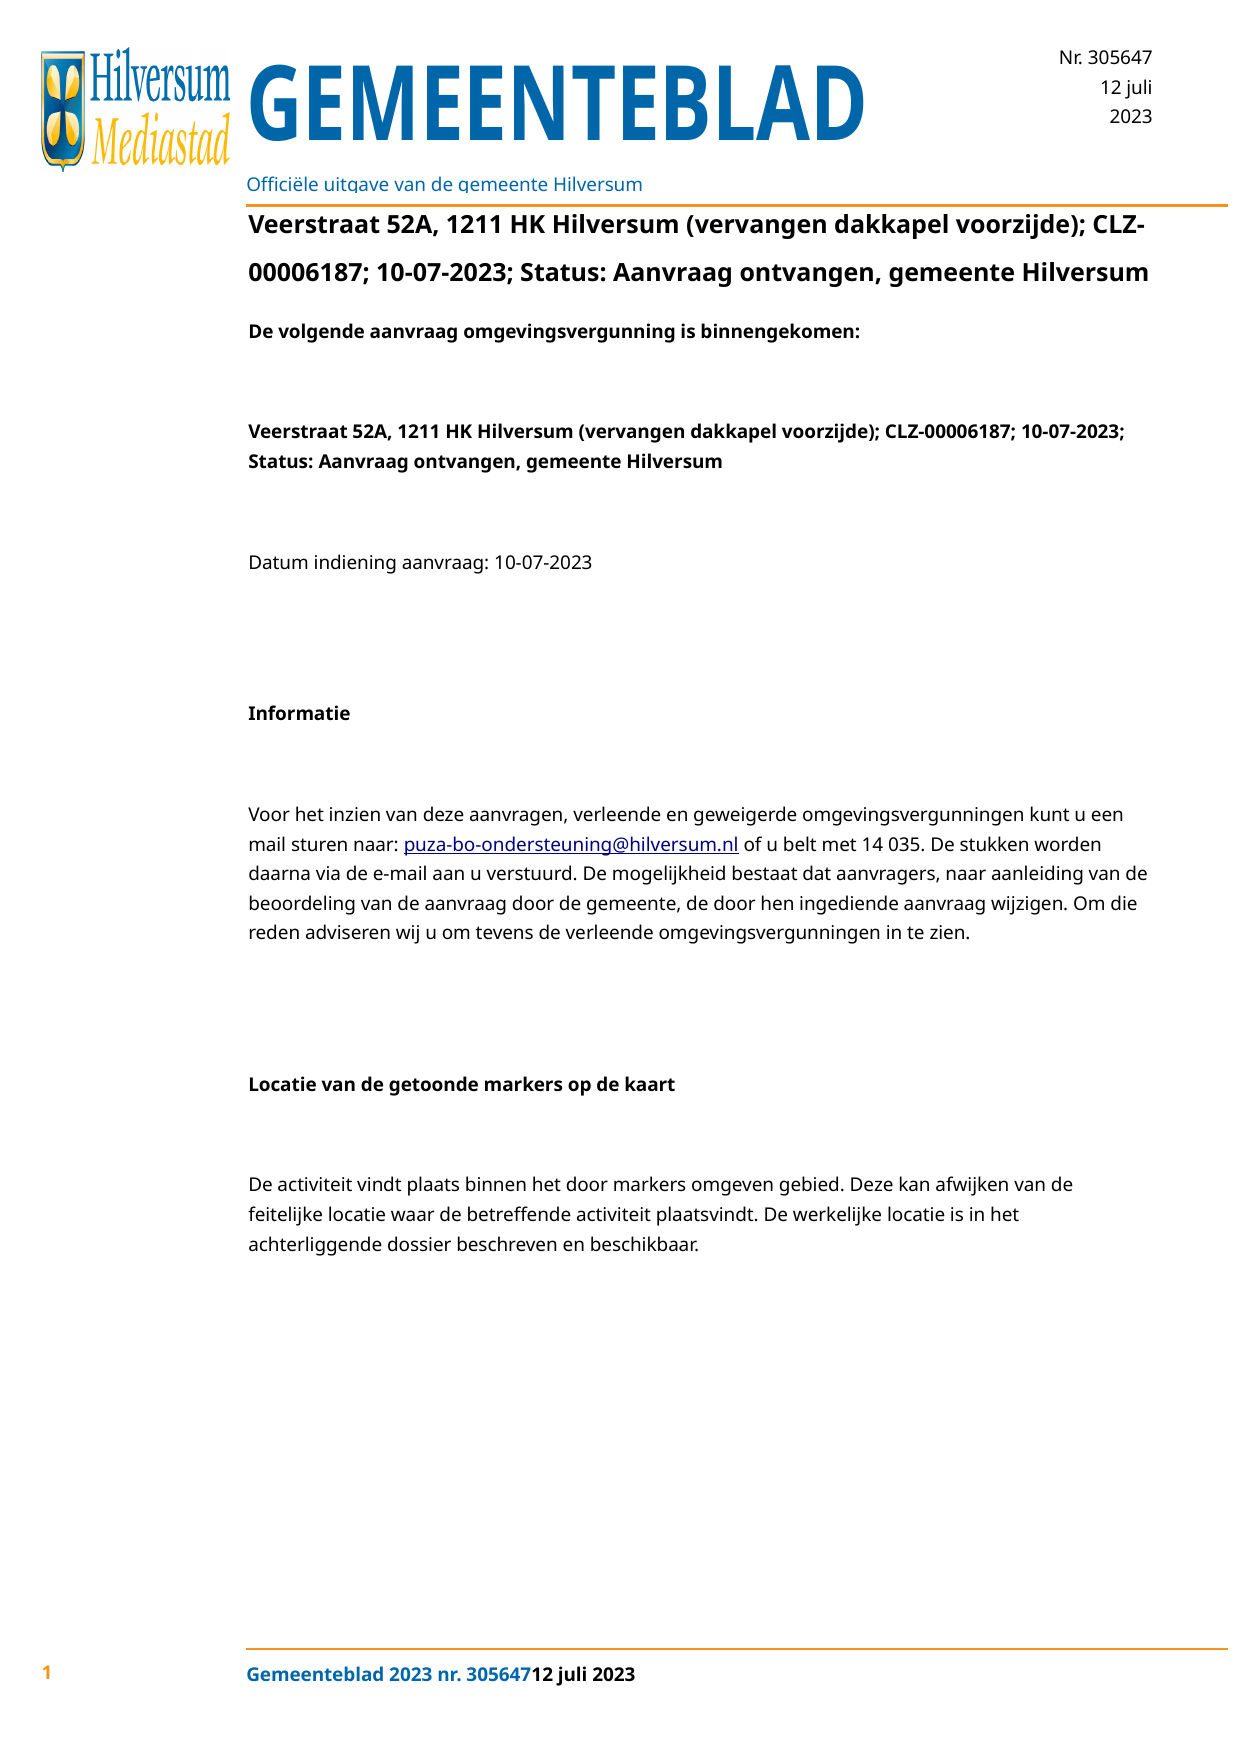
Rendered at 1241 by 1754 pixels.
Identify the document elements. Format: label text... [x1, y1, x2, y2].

picture [41, 47, 231, 172]
text Informatie [248, 700, 1152, 726]
text Locatie van de getoonde markers op de kaart [248, 1071, 1152, 1097]
text De activiteit vindt plaats binnen het door markers omgeven gebied. Deze kan afwijken van de feitelijke locatie waar de betreffende activiteit plaatsvindt. De werkelijke locatie is in het achterliggende dossier beschreven en beschikbaar. [248, 1172, 1152, 1257]
text Veerstraat 52A, 1211 HK Hilversum (vervangen dakkapel voorzijde); CLZ-00006187; 10-07-2023; Status: Aanvraag ontvangen, gemeente Hilversum [248, 419, 1152, 474]
text Veerstraat 52A, 1211 HK Hilversum (vervangen dakkapel voorzijde); CLZ-00006187; 10-07-2023; Status: Aanvraag ontvangen, gemeente Hilversum [248, 207, 1152, 288]
text Voor het inzien van deze aanvragen, verleende en geweigerde omgevingsvergunningen kunt u een mail sturen naar: puza-bo-ondersteuning@hilversum.nl of u belt met 14 035. De stukken worden daarna via de e-mail aan u verstuurd. De mogelijkheid bestaat dat aanvragers, naar aanleiding van de beoordeling van de aanvraag door de gemeente, de door hen ingediende aanvraag wijzigen. Om die reden adviseren wij u om tevens de verleende omgevingsvergunningen in te zien. [248, 801, 1152, 945]
text De volgende aanvraag omgevingsvergunning is binnengekomen: [248, 318, 1152, 344]
text Datum indiening aanvraag: 10-07-2023 [248, 549, 1152, 575]
